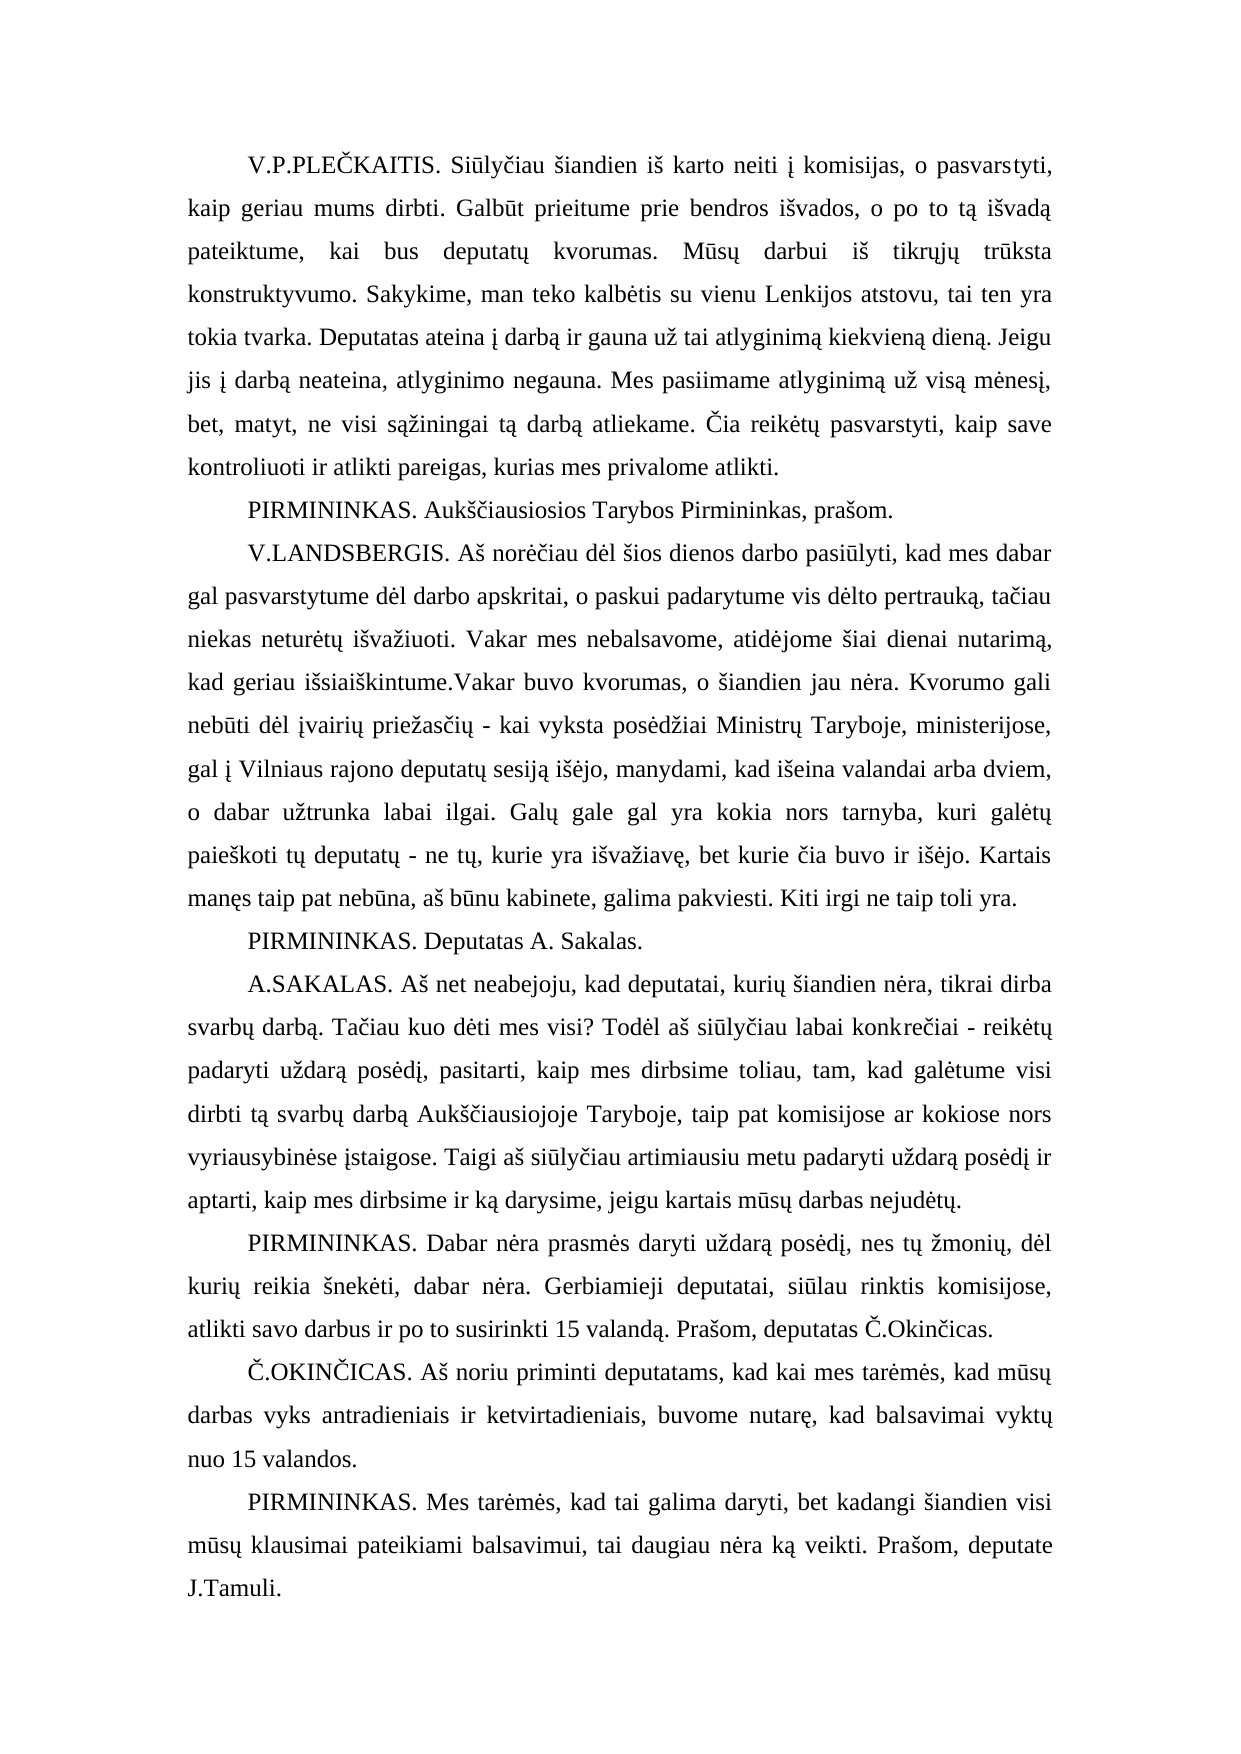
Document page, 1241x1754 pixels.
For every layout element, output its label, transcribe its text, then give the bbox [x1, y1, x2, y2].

text PIRMININKAS. Mes tarėmės, kad tai galima daryti, bet kadangi šiandien visi mūsų klausimai pateikiami balsavimui, tai daugiau nėra ką veikti. Pra­šom, deputate J.Tamuli. [187, 1487, 1053, 1602]
text PIRMININKAS. Dabar nėra prasmės daryti uždarą posėdį, nes tų žmonių, dėl kurių reikia šnekėti, dabar nėra. Gerbiamieji deputatai, siūlau rinktis komisijose, atlikti savo darbus ir po to susirinkti 15 valandą. Prašom, depu­tatas Č.Okinčicas. [187, 1228, 1053, 1343]
text V.LANDSBERGIS. Aš norėčiau dėl šios dienos darbo pasiūlyti, kad mes dabar gal pasvarstytume dėl darbo apskritai, o paskui padarytume vis dėlto pertrauką, tačiau niekas neturėtų išvažiuoti. Vakar mes nebalsavome, atidė­jome šiai dienai nutarimą, kad geriau išsiaiškintume.Vakar buvo kvorumas, o šiandien jau nėra. Kvorumo gali nebūti dėl įvairių priežasčių - kai vyksta posėdžiai Ministrų Taryboje, ministerijose, gal į Vilniaus rajono deputatų sesiją išėjo, manydami, kad išeina valandai arba dviem, o dabar užtrunka labai ilgai. Galų gale gal yra kokia nors tarnyba, kuri galėtų paieškoti tų deputatų - ne tų, kurie yra išvažiavę, bet kurie čia buvo ir išėjo. Kartais manęs taip pat nebūna, aš būnu kabinete, galima pakviesti. Kiti irgi ne taip toli yra. [187, 538, 1053, 912]
text A.SAKALAS. Aš net neabejoju, kad deputatai, kurių šiandien nėra, tikrai dirba svarbų darbą. Tačiau kuo dėti mes visi? Todėl aš siūlyčiau labai konk­rečiai - reikėtų padaryti uždarą posėdį, pasitarti, kaip mes dirbsime toliau, tam, kad galėtume visi dirbti tą svarbų darbą Aukščiausiojoje Taryboje, taip pat komisijose ar kokiose nors vyriausybinėse įstaigose. Taigi aš siūlyčiau artimiausiu metu padaryti uždarą posėdį ir aptarti, kaip mes dirbsime ir ką darysime, jeigu kartais mūsų darbas nejudėtų. [187, 969, 1053, 1214]
text PIRMININKAS. Aukščiausiosios Tarybos Pirmininkas, prašom. [187, 495, 1053, 524]
text PIRMININKAS. Deputatas A. Sakalas. [187, 926, 1053, 955]
text Č.OKINČICAS. Aš noriu priminti deputatams, kad kai mes tarėmės, kad mūsų darbas vyks antradieniais ir ketvirtadieniais, buvome nutarę, kad bal­savimai vyktų nuo 15 valandos. [187, 1357, 1053, 1472]
text V.P.PLEČKAITIS. Siūlyčiau šiandien iš karto neiti į komisijas, o pasvars­tyti, kaip geriau mums dirbti. Galbūt prieitume prie bendros išvados, o po to tą išvadą pateiktume, kai bus deputatų kvorumas. Mūsų darbui iš tikrųjų trūksta konstruktyvumo. Sakykime, man teko kalbėtis su vienu Lenkijos atstovu, tai ten yra tokia tvarka. Deputatas ateina į darbą ir gauna už tai atlyginimą kiekvieną dieną. Jeigu jis į darbą neateina, atlyginimo negauna. Mes pasiimame atlyginimą už visą mėnesį, bet, matyt, ne visi sąžiningai tą darbą atliekame. Čia reikėtų pasvarstyti, kaip save kontroliuoti ir atlikti pareigas, kurias mes privalome atlikti. [187, 150, 1053, 481]
